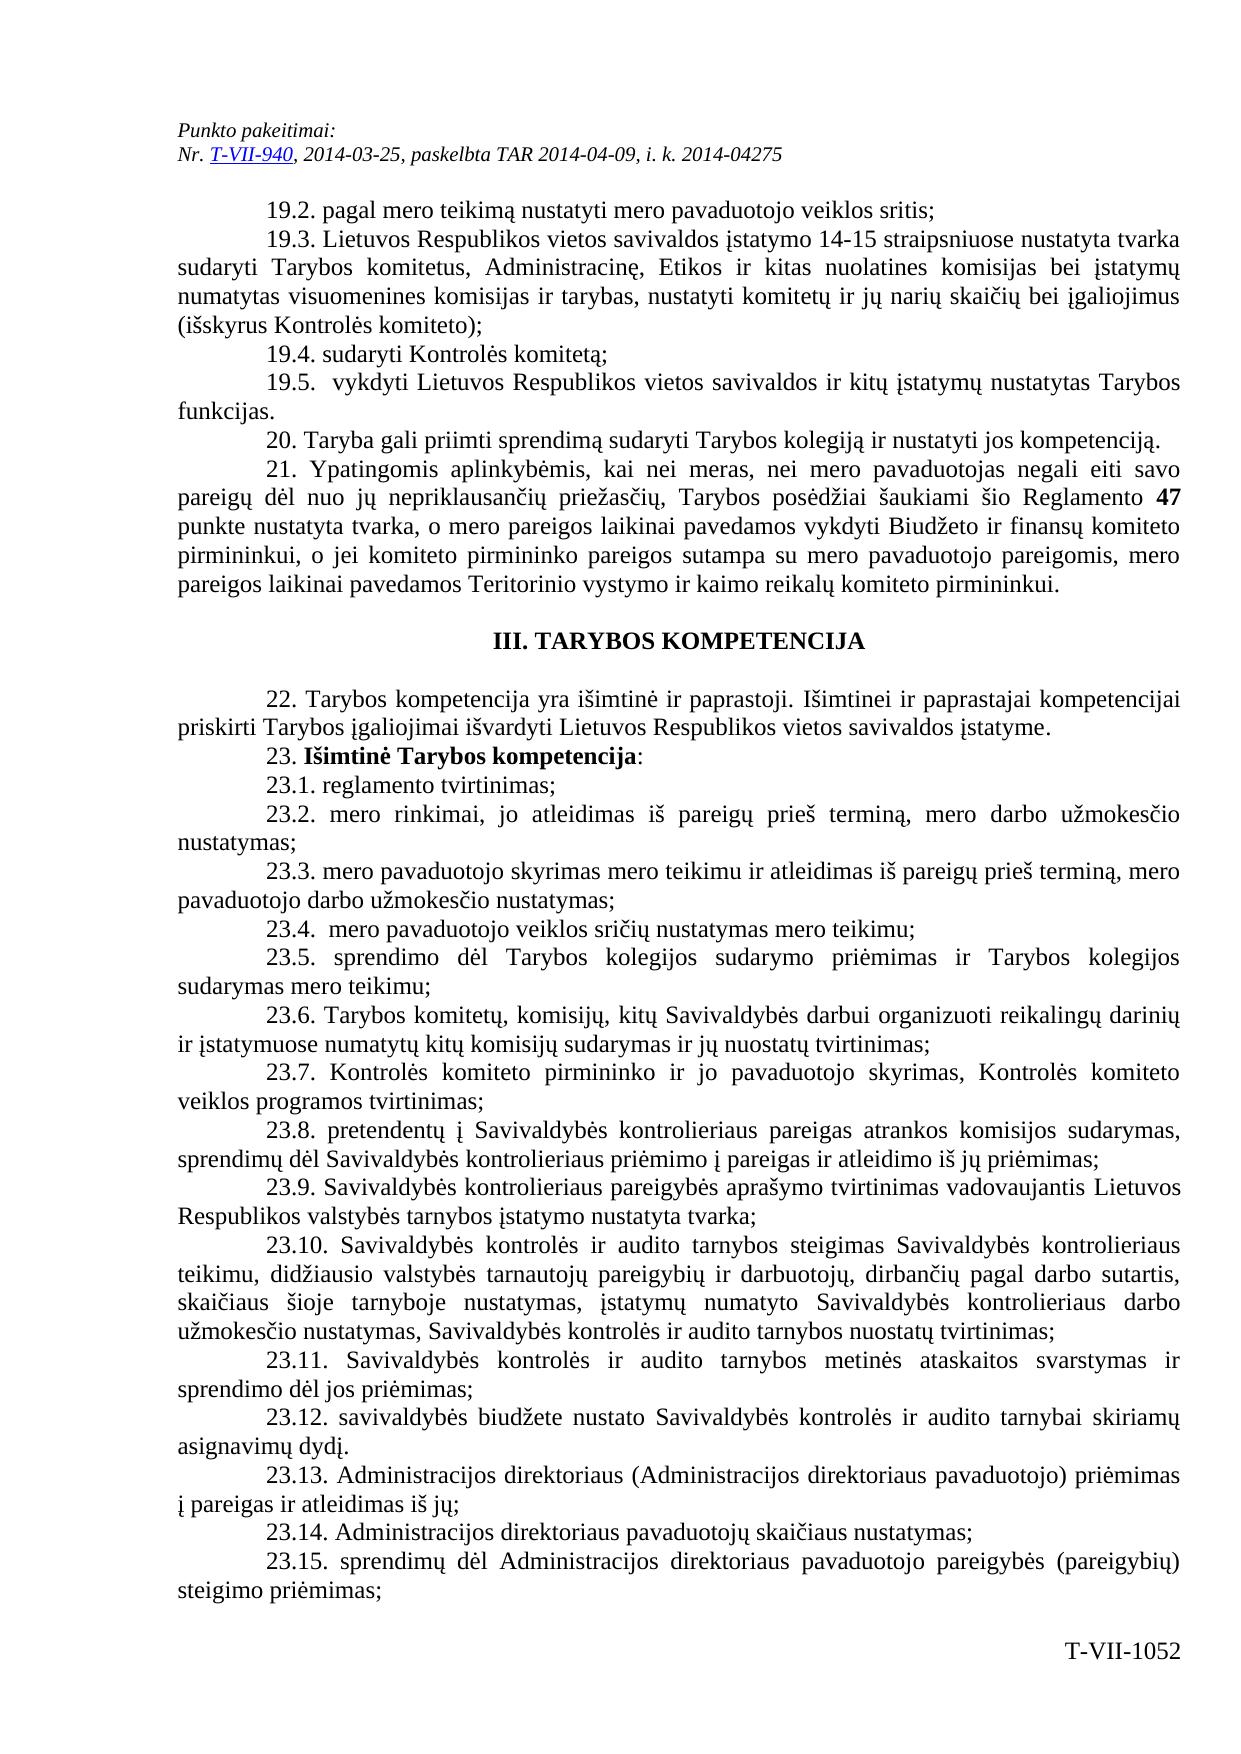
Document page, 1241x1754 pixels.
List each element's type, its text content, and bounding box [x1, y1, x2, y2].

text 19.4. sudaryti Kontrolės komitetą; [177, 339, 1181, 367]
text 23.6. Tarybos komitetų, komisijų, kitų Savivaldybės darbui organizuoti reikalingų darinių ir įstatymuose numatytų kitų komisijų sudarymas ir jų nuostatų tvirtinimas; [177, 1000, 1181, 1057]
text 23.15. sprendimų dėl Administracijos direktoriaus pavaduotojo pareigybės (pareigybių) steigimo priėmimas; [177, 1546, 1181, 1604]
text 23.7. Kontrolės komiteto pirmininko ir jo pavaduotojo skyrimas, Kontrolės komiteto veiklos programos tvirtinimas; [177, 1057, 1181, 1115]
text 23.1. reglamento tvirtinimas; [177, 770, 1181, 799]
text 19.3. Lietuvos Respublikos vietos savivaldos įstatymo 14-15 straipsniuose nustatyta tvarka sudaryti Tarybos komitetus, Administracinę, Etikos ir kitas nuolatines komisijas bei įstatymų numatytas visuomenines komisijas ir tarybas, nustatyti komitetų ir jų narių skaičių bei įgaliojimus (išskyrus Kontrolės komiteto); [177, 224, 1181, 339]
text 23.12. savivaldybės biudžete nustato Savivaldybės kontrolės ir audito tarnybai skiriamų asignavimų dydį. [177, 1402, 1181, 1460]
text Nr. T-VII-940, 2014-03-25, paskelbta TAR 2014-04-09, i. k. 2014-04275 [177, 142, 1181, 166]
text 23.11. Savivaldybės kontrolės ir audito tarnybos metinės ataskaitos svarstymas ir sprendimo dėl jos priėmimas; [177, 1345, 1181, 1402]
text 23.5. sprendimo dėl Tarybos kolegijos sudarymo priėmimas ir Tarybos kolegijos sudarymas mero teikimu; [177, 942, 1181, 1000]
text 23. Išimtinė Tarybos kompetencija: [177, 741, 1181, 770]
text 23.10. Savivaldybės kontrolės ir audito tarnybos steigimas Savivaldybės kontrolieriaus teikimu, didžiausio valstybės tarnautojų pareigybių ir darbuotojų, dirbančių pagal darbo sutartis, skaičiaus šioje tarnyboje nustatymas, įstatymų numatyto Savivaldybės kontrolieriaus darbo užmokesčio nustatymas, Savivaldybės kontrolės ir audito tarnybos nuostatų tvirtinimas; [177, 1230, 1181, 1345]
text 23.9. Savivaldybės kontrolieriaus pareigybės aprašymo tvirtinimas vadovaujantis Lietuvos Respublikos valstybės tarnybos įstatymo nustatyta tvarka; [177, 1172, 1181, 1230]
text 21. Ypatingomis aplinkybėmis, kai nei meras, nei mero pavaduotojas negali eiti savo pareigų dėl nuo jų nepriklausančių priežasčių, Tarybos posėdžiai šaukiami šio Reglamento 47 punkte nustatyta tvarka, o mero pareigos laikinai pavedamos vykdyti Biudžeto ir finansų komiteto pirmininkui, o jei komiteto pirmininko pareigos sutampa su mero pavaduotojo pareigomis, mero pareigos laikinai pavedamos Teritorinio vystymo ir kaimo reikalų komiteto pirmininkui. [177, 454, 1181, 597]
text 23.3. mero pavaduotojo skyrimas mero teikimu ir atleidimas iš pareigų prieš terminą, mero pavaduotojo darbo užmokesčio nustatymas; [177, 856, 1181, 914]
text III. TARYBOS KOMPETENCIJA [177, 626, 1181, 655]
text 23.2. mero rinkimai, jo atleidimas iš pareigų prieš terminą, mero darbo užmokesčio nustatymas; [177, 799, 1181, 856]
text Punkto pakeitimai: [177, 118, 1181, 142]
text 23.14. Administracijos direktoriaus pavaduotojų skaičiaus nustatymas; [177, 1517, 1181, 1546]
text 19.5. vykdyti Lietuvos Respublikos vietos savivaldos ir kitų įstatymų nustatytas Tarybos funkcijas. [177, 367, 1181, 425]
text 23.8. pretendentų į Savivaldybės kontrolieriaus pareigas atrankos komisijos sudarymas, sprendimų dėl Savivaldybės kontrolieriaus priėmimo į pareigas ir atleidimo iš jų priėmimas; [177, 1115, 1181, 1172]
text 23.4. mero pavaduotojo veiklos sričių nustatymas mero teikimu; [177, 914, 1181, 942]
text 23.13. Administracijos direktoriaus (Administracijos direktoriaus pavaduotojo) priėmimas į pareigas ir atleidimas iš jų; [177, 1460, 1181, 1517]
text 22. Tarybos kompetencija yra išimtinė ir paprastoji. Išimtinei ir paprastajai kompetencijai priskirti Tarybos įgaliojimai išvardyti Lietuvos Respublikos vietos savivaldos įstatyme. [177, 684, 1181, 741]
text 19.2. pagal mero teikimą nustatyti mero pavaduotojo veiklos sritis; [177, 195, 1181, 224]
text 20. Taryba gali priimti sprendimą sudaryti Tarybos kolegiją ir nustatyti jos kompetenciją. [177, 425, 1181, 454]
